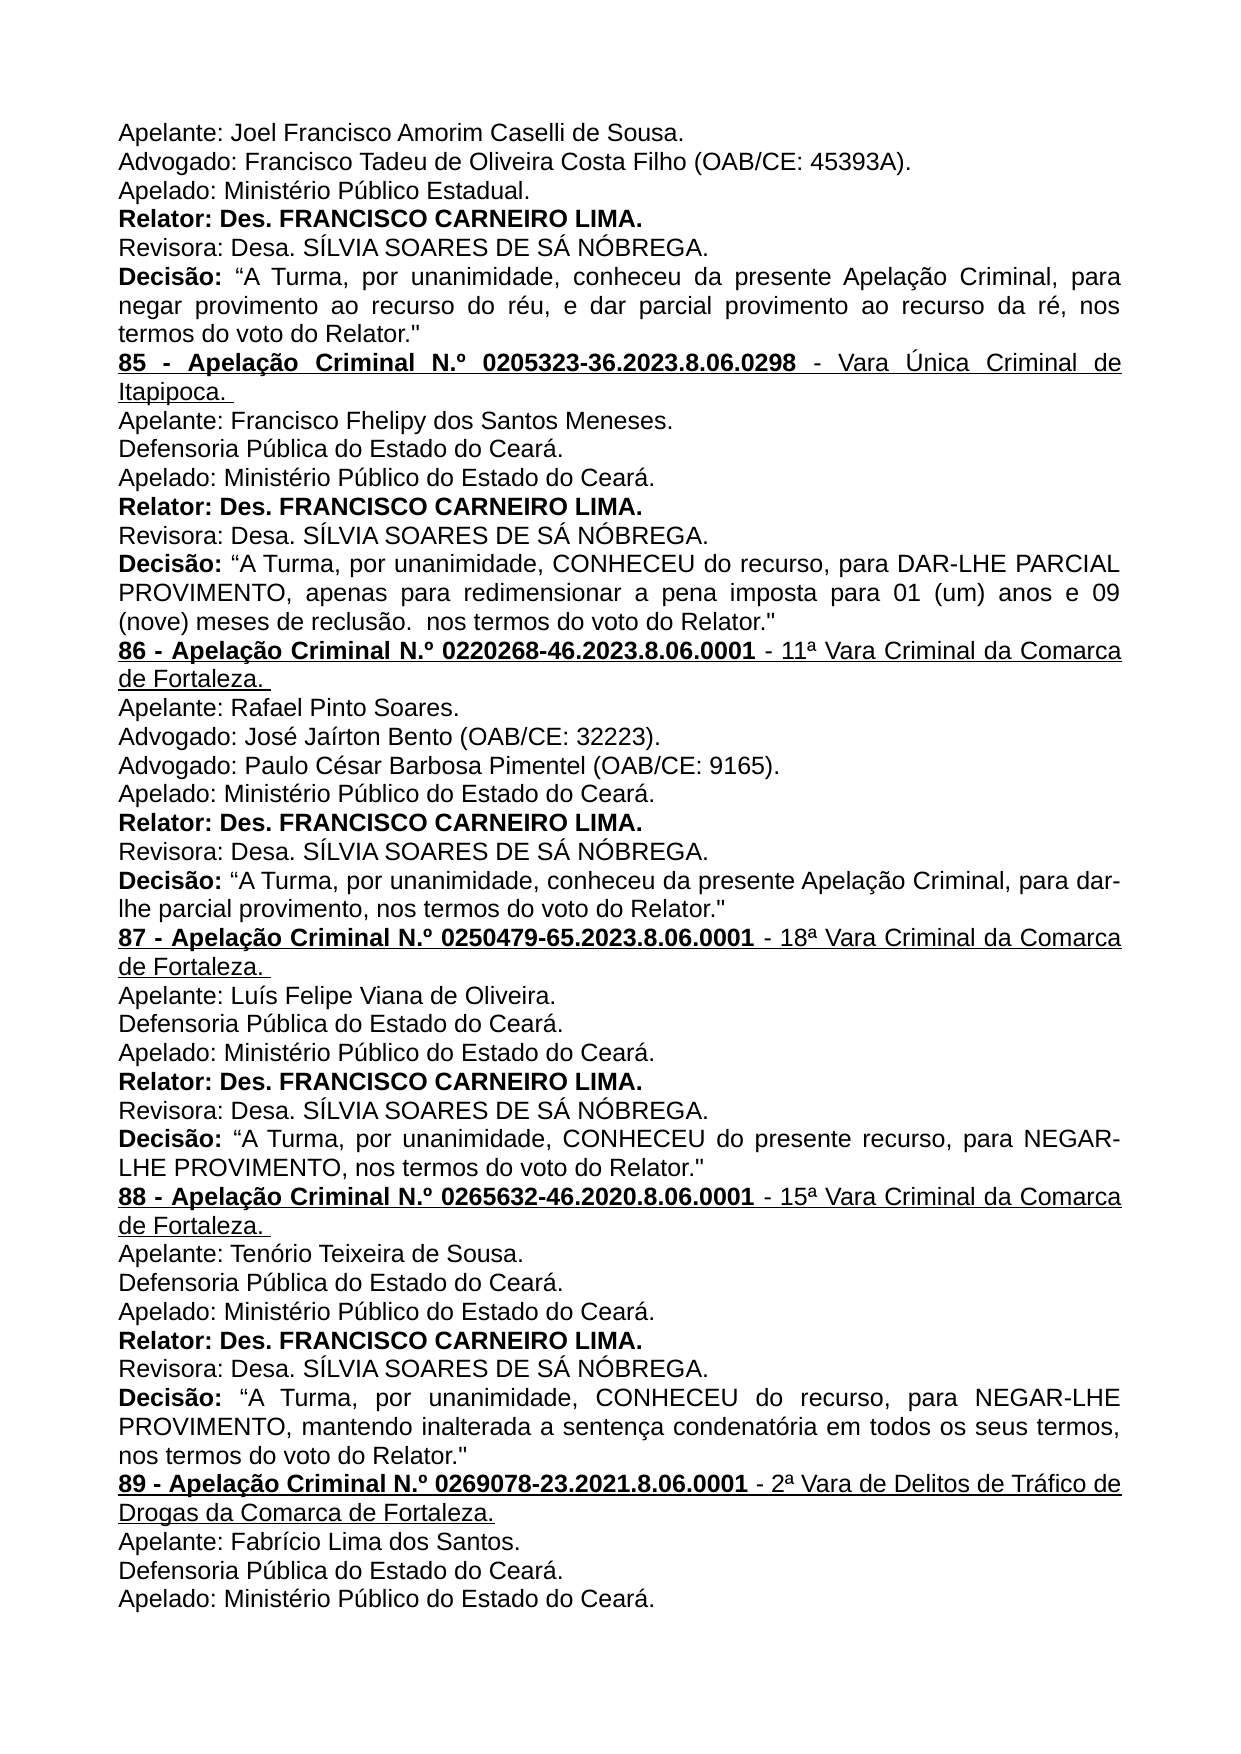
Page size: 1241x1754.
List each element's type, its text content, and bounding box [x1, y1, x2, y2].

text Revisora: Desa. SÍLVIA SOARES DE SÁ NÓBREGA. [118, 1354, 1122, 1383]
text Apelante: Joel Francisco Amorim Caselli de Sousa. [118, 118, 1122, 147]
text Revisora: Desa. SÍLVIA SOARES DE SÁ NÓBREGA. [118, 521, 1122, 549]
text Apelante: Rafael Pinto Soares. [118, 693, 1122, 722]
text Apelado: Ministério Público do Estado do Ceará. [118, 1038, 1122, 1067]
text Advogado: José Jaírton Bento (OAB/CE: 32223). [118, 722, 1122, 751]
text Relator: Des. FRANCISCO CARNEIRO LIMA. [118, 808, 1122, 837]
text Apelado: Ministério Público Estadual. [118, 176, 1122, 204]
text Decisão: “A Turma, por unanimidade, CONHECEU do presente recurso, para NEGAR-LHE PROVIMENTO, nos termos do voto do Relator." [118, 1124, 1122, 1182]
text Apelante: Fabrício Lima dos Santos. [118, 1527, 1122, 1556]
text Decisão: “A Turma, por unanimidade, CONHECEU do recurso, para DAR-LHE PARCIAL PROVIMENTO, apenas para redimensionar a pena imposta para 01 (um) anos e 09 (nove) meses de reclusão. nos termos do voto do Relator." [118, 549, 1122, 636]
text Relator: Des. FRANCISCO CARNEIRO LIMA. [118, 492, 1122, 521]
text Revisora: Desa. SÍLVIA SOARES DE SÁ NÓBREGA. [118, 233, 1122, 262]
text 88 - Apelação Criminal N.º 0265632-46.2020.8.06.0001 - 15ª Vara Criminal da Comarca [118, 1182, 1122, 1207]
text Apelado: Ministério Público do Estado do Ceará. [118, 1584, 1122, 1613]
text Defensoria Pública do Estado do Ceará. [118, 1268, 1122, 1297]
text Relator: Des. FRANCISCO CARNEIRO LIMA. [118, 1067, 1122, 1096]
text 89 - Apelação Criminal N.º 0269078-23.2021.8.06.0001 - 2ª Vara de Delitos de Tráfico de [118, 1469, 1122, 1494]
text Decisão: “A Turma, por unanimidade, CONHECEU do recurso, para NEGAR-LHE PROVIMENTO, mantendo inalterada a sentença condenatória em todos os seus termos, nos termos do voto do Relator." [118, 1383, 1122, 1469]
text Decisão: “A Turma, por unanimidade, conheceu da presente Apelação Criminal, para dar-lhe parcial provimento, nos termos do voto do Relator." [118, 866, 1122, 923]
text Relator: Des. FRANCISCO CARNEIRO LIMA. [118, 1326, 1122, 1354]
text Decisão: “A Turma, por unanimidade, conheceu da presente Apelação Criminal, para negar provimento ao recurso do réu, e dar parcial provimento ao recurso da ré, nos termos do voto do Relator." [118, 262, 1122, 348]
text Apelante: Luís Felipe Viana de Oliveira. [118, 981, 1122, 1009]
text Apelante: Tenório Teixeira de Sousa. [118, 1239, 1122, 1268]
text Apelado: Ministério Público do Estado do Ceará. [118, 463, 1122, 492]
text Defensoria Pública do Estado do Ceará. [118, 1009, 1122, 1038]
text Revisora: Desa. SÍLVIA SOARES DE SÁ NÓBREGA. [118, 837, 1122, 866]
text 86 - Apelação Criminal N.º 0220268-46.2023.8.06.0001 - 11ª Vara Criminal da Comarca [118, 636, 1122, 661]
text Defensoria Pública do Estado do Ceará. [118, 1556, 1122, 1584]
text Itapipoca. [118, 374, 1122, 406]
text Drogas da Comarca de Fortaleza. [118, 1496, 1122, 1527]
text Advogado: Francisco Tadeu de Oliveira Costa Filho (OAB/CE: 45393A). [118, 147, 1122, 176]
text Defensoria Pública do Estado do Ceará. [118, 434, 1122, 463]
text 85 - Apelação Criminal N.º 0205323-36.2023.8.06.0298 - Vara Única Criminal de [118, 348, 1122, 373]
text de Fortaleza. [118, 949, 1122, 981]
text de Fortaleza. [118, 1208, 1122, 1239]
text Apelado: Ministério Público do Estado do Ceará. [118, 1297, 1122, 1326]
text Relator: Des. FRANCISCO CARNEIRO LIMA. [118, 204, 1122, 233]
text Apelado: Ministério Público do Estado do Ceará. [118, 779, 1122, 808]
text Apelante: Francisco Fhelipy dos Santos Meneses. [118, 406, 1122, 434]
text de Fortaleza. [118, 662, 1122, 693]
text Revisora: Desa. SÍLVIA SOARES DE SÁ NÓBREGA. [118, 1096, 1122, 1124]
text 87 - Apelação Criminal N.º 0250479-65.2023.8.06.0001 - 18ª Vara Criminal da Comarca [118, 923, 1122, 948]
text Advogado: Paulo César Barbosa Pimentel (OAB/CE: 9165). [118, 751, 1122, 779]
